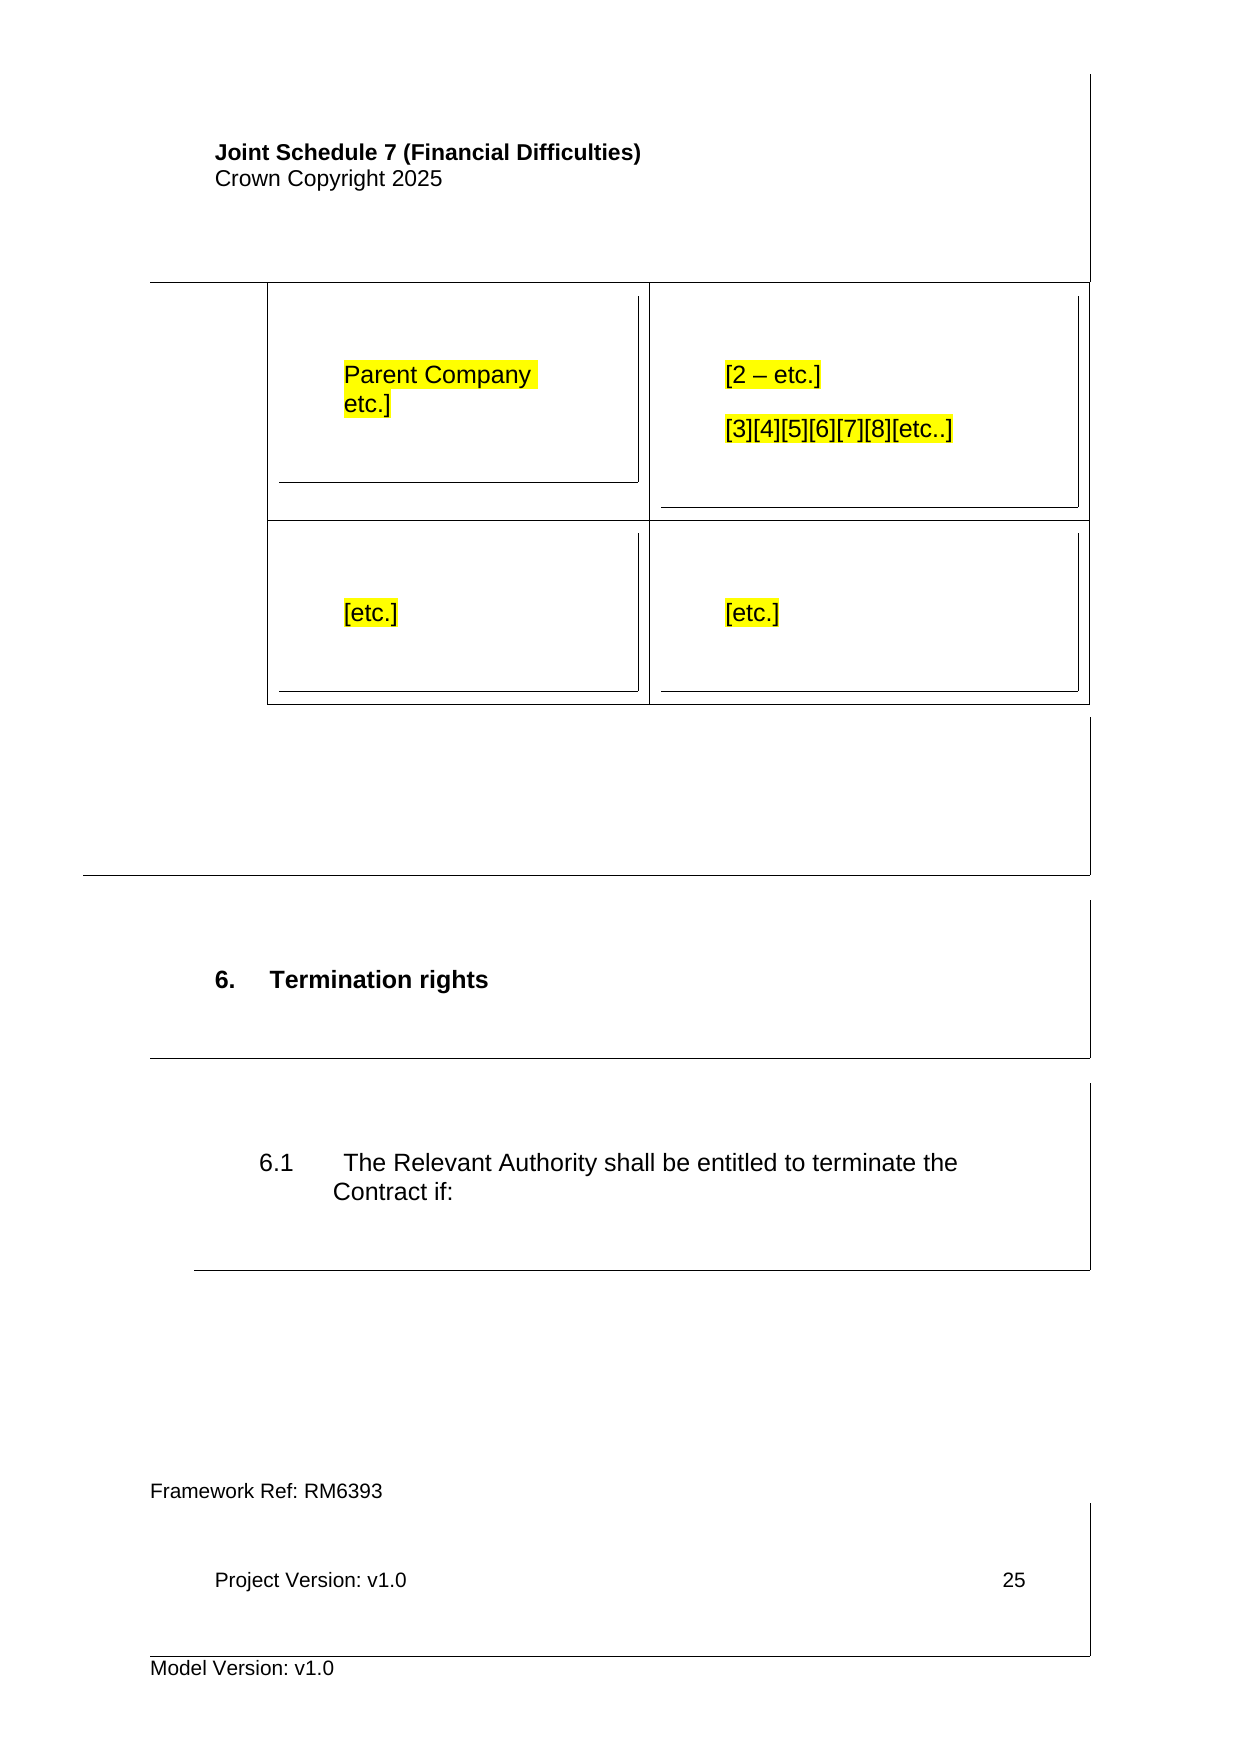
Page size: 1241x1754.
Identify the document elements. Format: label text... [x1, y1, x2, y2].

list Termination rights [150, 900, 1090, 1058]
table_cell [etc.] [268, 521, 649, 704]
table_cell [2 – etc.] [3][4][5][6][7][8][etc..] [650, 283, 1089, 520]
table_cell [etc.] [650, 521, 1089, 704]
table_cell Parent Company etc.] [268, 283, 649, 520]
list The Relevant Authority shall be entitled to terminate the Contract if: [194, 1083, 1090, 1270]
